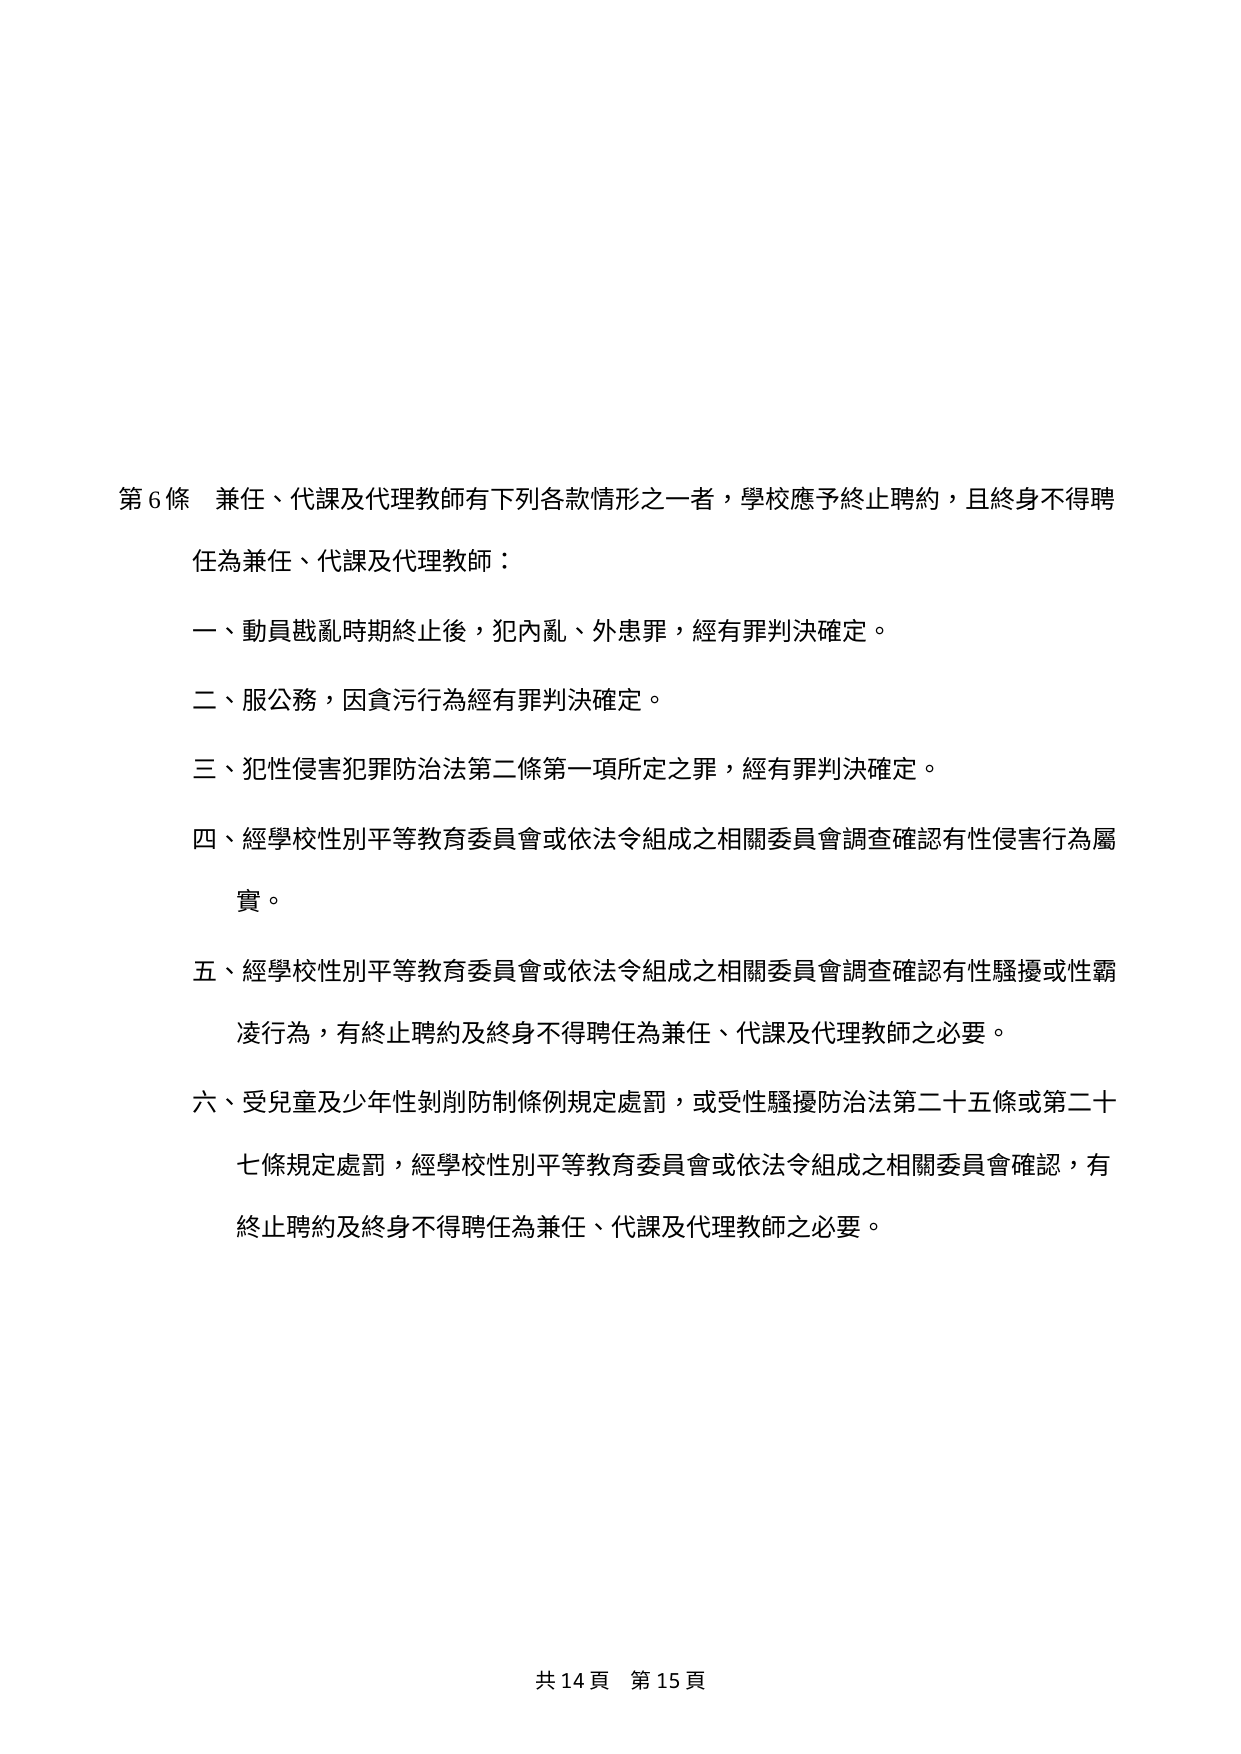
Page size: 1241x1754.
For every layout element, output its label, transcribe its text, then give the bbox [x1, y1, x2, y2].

text 二、服公務，因貪污行為經有罪判決確定。 [192, 657, 1122, 719]
text 四、經學校性別平等教育委員會或依法令組成之相關委員會調查確認有性侵害行為屬實。 [192, 796, 1122, 921]
text 五、經學校性別平等教育委員會或依法令組成之相關委員會調查確認有性騷擾或性霸凌行為，有終止聘約及終身不得聘任為兼任、代課及代理教師之必要。 [192, 927, 1122, 1052]
text 三、犯性侵害犯罪防治法第二條第一項所定之罪，經有罪判決確定。 [192, 726, 1122, 789]
text 第6條 兼任、代課及代理教師有下列各款情形之一者，學校應予終止聘約，且終身不得聘任為兼任、代課及代理教師： [118, 456, 1122, 581]
text 六、受兒童及少年性剝削防制條例規定處罰，或受性騷擾防治法第二十五條或第二十七條規定處罰，經學校性別平等教育委員會或依法令組成之相關委員會確認，有終止聘約及終身不得聘任為兼任、代課及代理教師之必要。 [192, 1059, 1122, 1247]
text 一、動員戡亂時期終止後，犯內亂、外患罪，經有罪判決確定。 [192, 587, 1122, 650]
